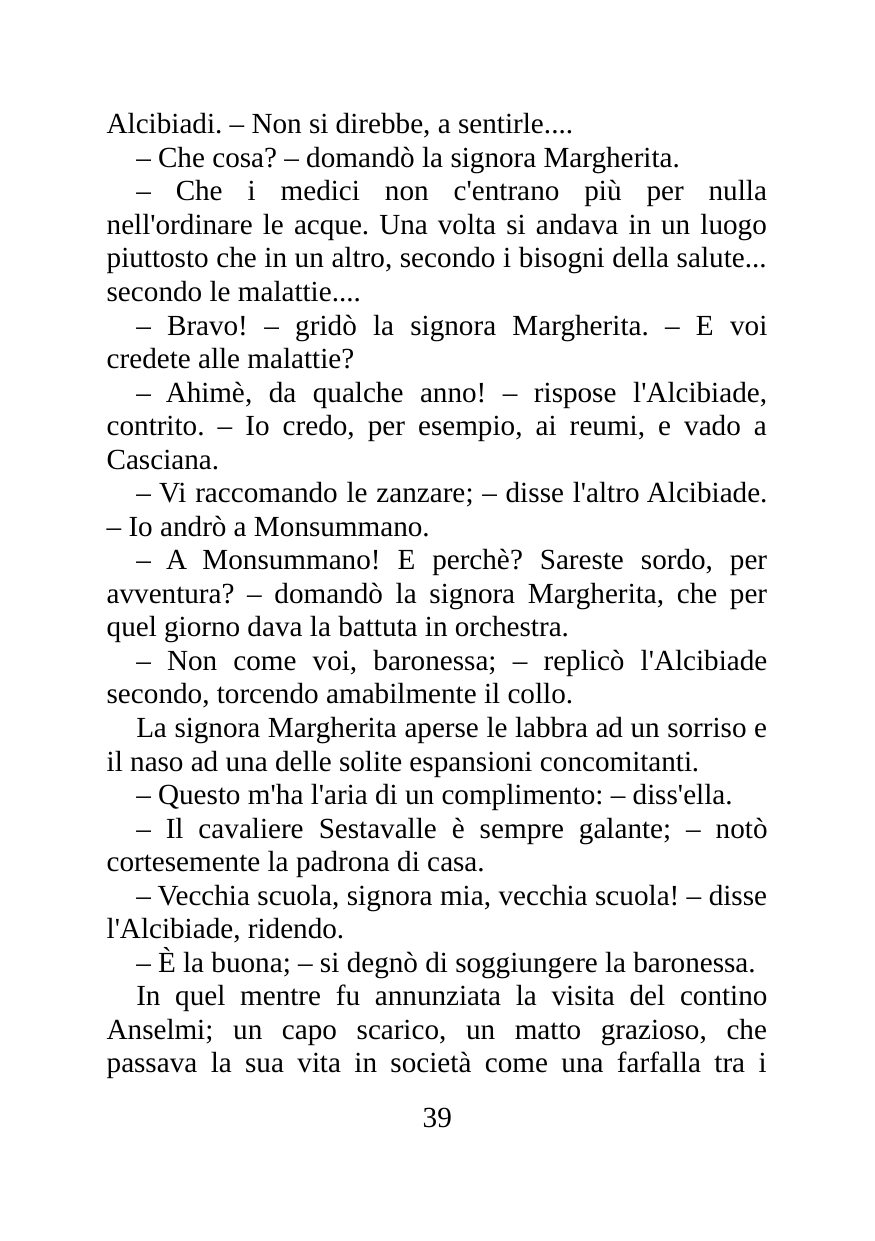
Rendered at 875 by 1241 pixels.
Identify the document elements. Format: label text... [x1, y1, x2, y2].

text ‒ Che i medici non c'entrano più per nulla nell'ordinare le acque. Una volta si andava in un luogo piuttosto che in un altro, secondo i bisogni della salute... secondo le malattie.... [106, 173, 768, 308]
text ‒ Non come voi, baronessa; ‒ replicò l'Alcibiade secondo, torcendo amabilmente il collo. [106, 643, 768, 710]
text ‒ Bravo! ‒ gridò la signora Margherita. ‒ E voi credete alle malattie? [106, 308, 768, 375]
text ‒ È la buona; ‒ si degnò di soggiungere la baronessa. [106, 945, 768, 978]
text Alcibiadi. ‒ Non si direbbe, a sentirle.... [106, 106, 768, 140]
text ‒ Vecchia scuola, signora mia, vecchia scuola! ‒ disse l'Alcibiade, ridendo. [106, 878, 768, 945]
text La signora Margherita aperse le labbra ad un sorriso e il naso ad una delle solite espansioni concomitanti. [106, 710, 768, 777]
text ‒ Che cosa? ‒ domandò la signora Margherita. [106, 140, 768, 173]
text ‒ A Monsummano! E perchè? Sareste sordo, per avventura? ‒ domandò la signora Margherita, che per quel giorno dava la battuta in orchestra. [106, 542, 768, 643]
text ‒ Ahimè, da qualche anno! ‒ rispose l'Alcibiade, contrito. ‒ Io credo, per esempio, ai reumi, e vado a Casciana. [106, 375, 768, 475]
text ‒ Vi raccomando le zanzare; ‒ disse l'altro Alcibiade. ‒ Io andrò a Monsummano. [106, 475, 768, 542]
text ‒ Questo m'ha l'aria di un complimento: ‒ diss'ella. [106, 777, 768, 811]
text In quel mentre fu annunziata la visita del contino Anselmi; un capo scarico, un matto grazioso, che passava la sua vita in società come una farfalla tra i [106, 978, 768, 1079]
text ‒ Il cavaliere Sestavalle è sempre galante; ‒ notò cortesemente la padrona di casa. [106, 811, 768, 878]
